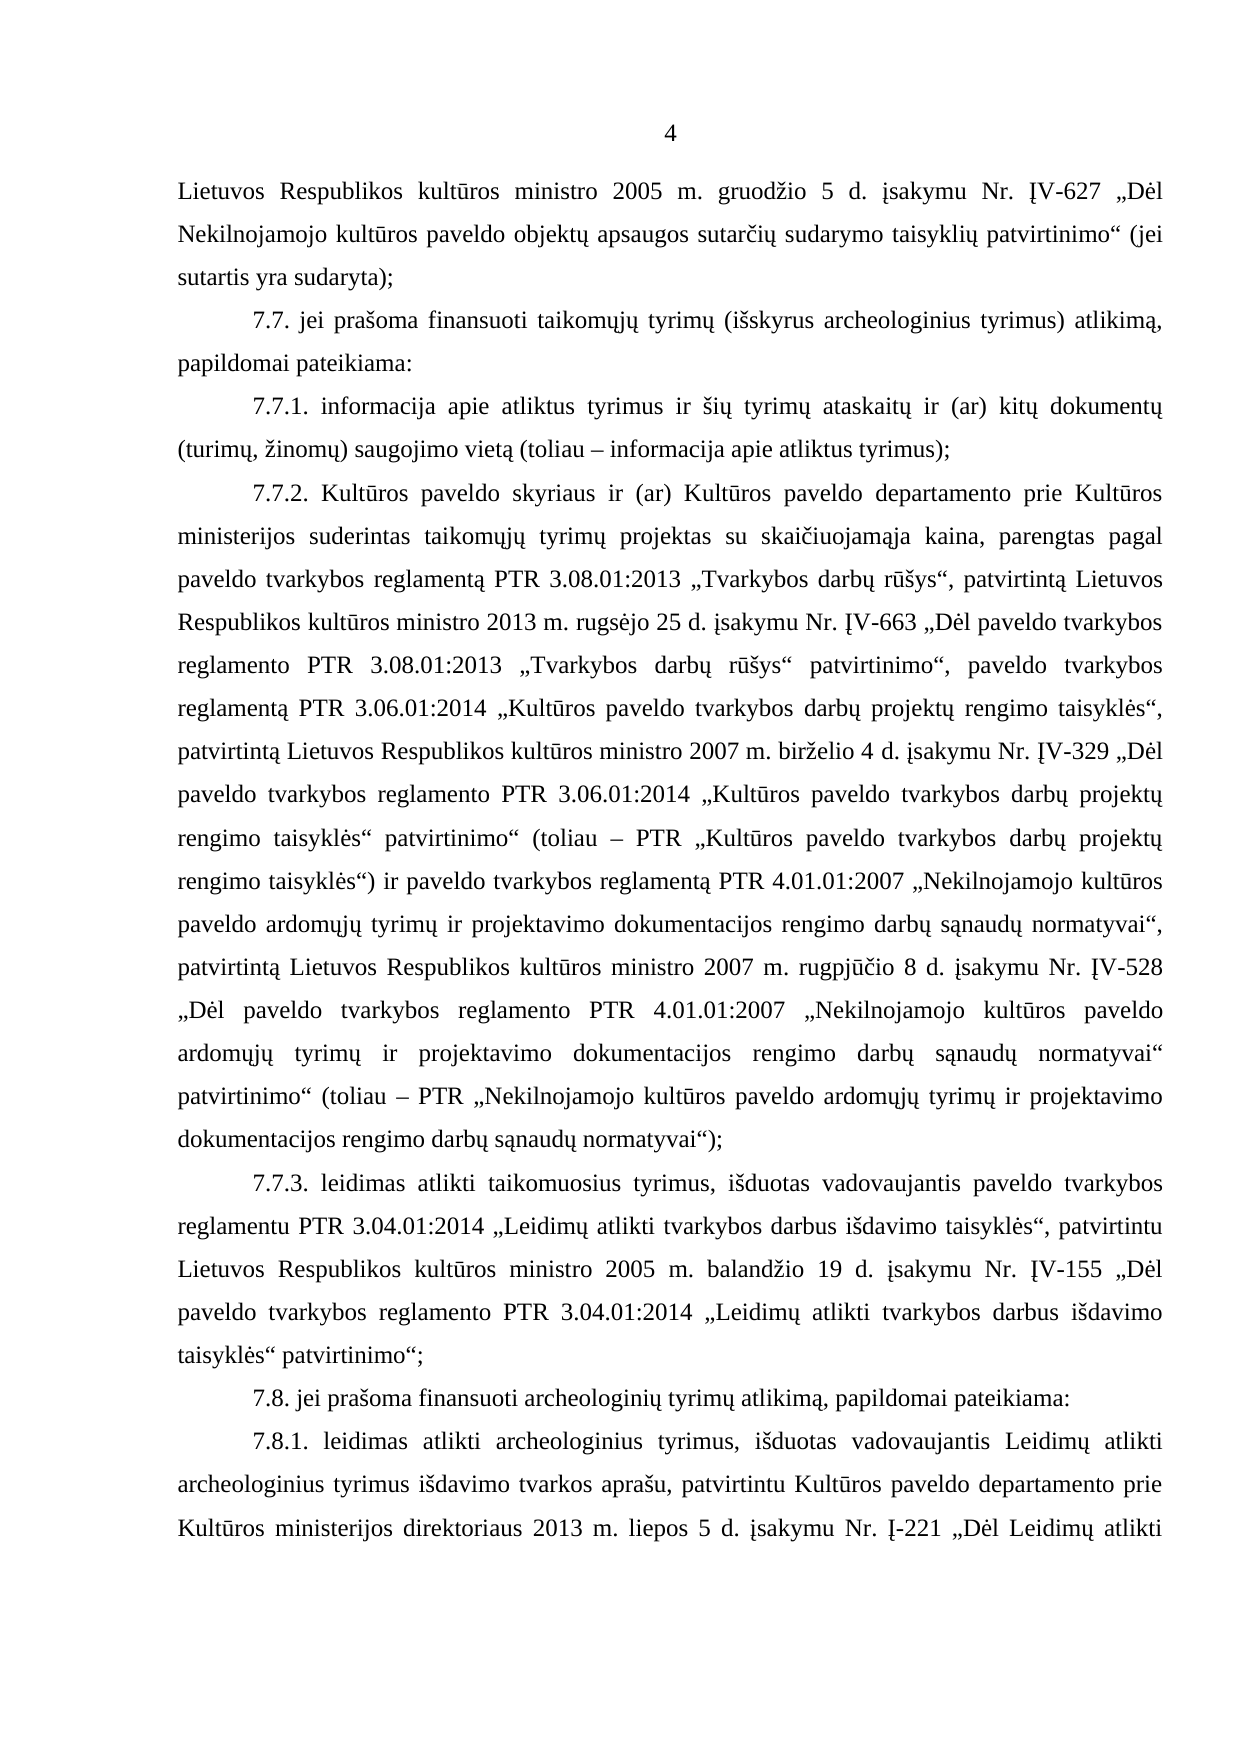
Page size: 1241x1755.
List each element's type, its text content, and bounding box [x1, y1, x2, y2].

text 7.7. jei prašoma finansuoti taikomųjų tyrimų (išskyrus archeologinius tyrimus) atlikimą, papildomai pateikiama: [177, 305, 1163, 377]
text 7.8. jei prašoma finansuoti archeologinių tyrimų atlikimą, papildomai pateikiama: [177, 1383, 1163, 1412]
text 7.8.1. leidimas atlikti archeologinius tyrimus, išduotas vadovaujantis Leidimų atlikti archeologinius tyrimus išdavimo tvarkos aprašu, patvirtintu Kultūros paveldo departamento prie Kultūros ministerijos direktoriaus 2013 m. liepos 5 d. įsakymu Nr. Į-221 „Dėl Leidimų atlikti [177, 1426, 1163, 1541]
text Lietuvos Respublikos kultūros ministro 2005 m. gruodžio 5 d. įsakymu Nr. ĮV-627 „Dėl Nekilnojamojo kultūros paveldo objektų apsaugos sutarčių sudarymo taisyklių patvirtinimo“ (jei sutartis yra sudaryta); [177, 176, 1163, 291]
text 7.7.1. informacija apie atliktus tyrimus ir šių tyrimų ataskaitų ir (ar) kitų dokumentų (turimų, žinomų) saugojimo vietą (toliau – informacija apie atliktus tyrimus); [177, 391, 1163, 463]
text 7.7.3. leidimas atlikti taikomuosius tyrimus, išduotas vadovaujantis paveldo tvarkybos reglamentu PTR 3.04.01:2014 „Leidimų atlikti tvarkybos darbus išdavimo taisyklės“, patvirtintu Lietuvos Respublikos kultūros ministro 2005 m. balandžio 19 d. įsakymu Nr. ĮV-155 „Dėl paveldo tvarkybos reglamento PTR 3.04.01:2014 „Leidimų atlikti tvarkybos darbus išdavimo taisyklės“ patvirtinimo“; [177, 1168, 1163, 1369]
text 7.7.2. Kultūros paveldo skyriaus ir (ar) Kultūros paveldo departamento prie Kultūros ministerijos suderintas taikomųjų tyrimų projektas su skaičiuojamąja kaina, parengtas pagal paveldo tvarkybos reglamentą PTR 3.08.01:2013 „Tvarkybos darbų rūšys“, patvirtintą Lietuvos Respublikos kultūros ministro 2013 m. rugsėjo 25 d. įsakymu Nr. ĮV-663 „Dėl paveldo tvarkybos reglamento PTR 3.08.01:2013 „Tvarkybos darbų rūšys“ patvirtinimo“, paveldo tvarkybos reglamentą PTR 3.06.01:2014 „Kultūros paveldo tvarkybos darbų projektų rengimo taisyklės“, patvirtintą Lietuvos Respublikos kultūros ministro 2007 m. birželio 4 d. įsakymu Nr. ĮV-329 „Dėl paveldo tvarkybos reglamento PTR 3.06.01:2014 „Kultūros paveldo tvarkybos darbų projektų rengimo taisyklės“ patvirtinimo“ (toliau – PTR „Kultūros paveldo tvarkybos darbų projektų rengimo taisyklės“) ir paveldo tvarkybos reglamentą PTR 4.01.01:2007 „Nekilnojamojo kultūros paveldo ardomųjų tyrimų ir projektavimo dokumentacijos rengimo darbų sąnaudų normatyvai“, patvirtintą Lietuvos Respublikos kultūros ministro 2007 m. rugpjūčio 8 d. įsakymu Nr. ĮV-528 „Dėl paveldo tvarkybos reglamento PTR 4.01.01:2007 „Nekilnojamojo kultūros paveldo ardomųjų tyrimų ir projektavimo dokumentacijos rengimo darbų sąnaudų normatyvai“ patvirtinimo“ (toliau – PTR „Nekilnojamojo kultūros paveldo ardomųjų tyrimų ir projektavimo dokumentacijos rengimo darbų sąnaudų normatyvai“); [177, 478, 1163, 1153]
